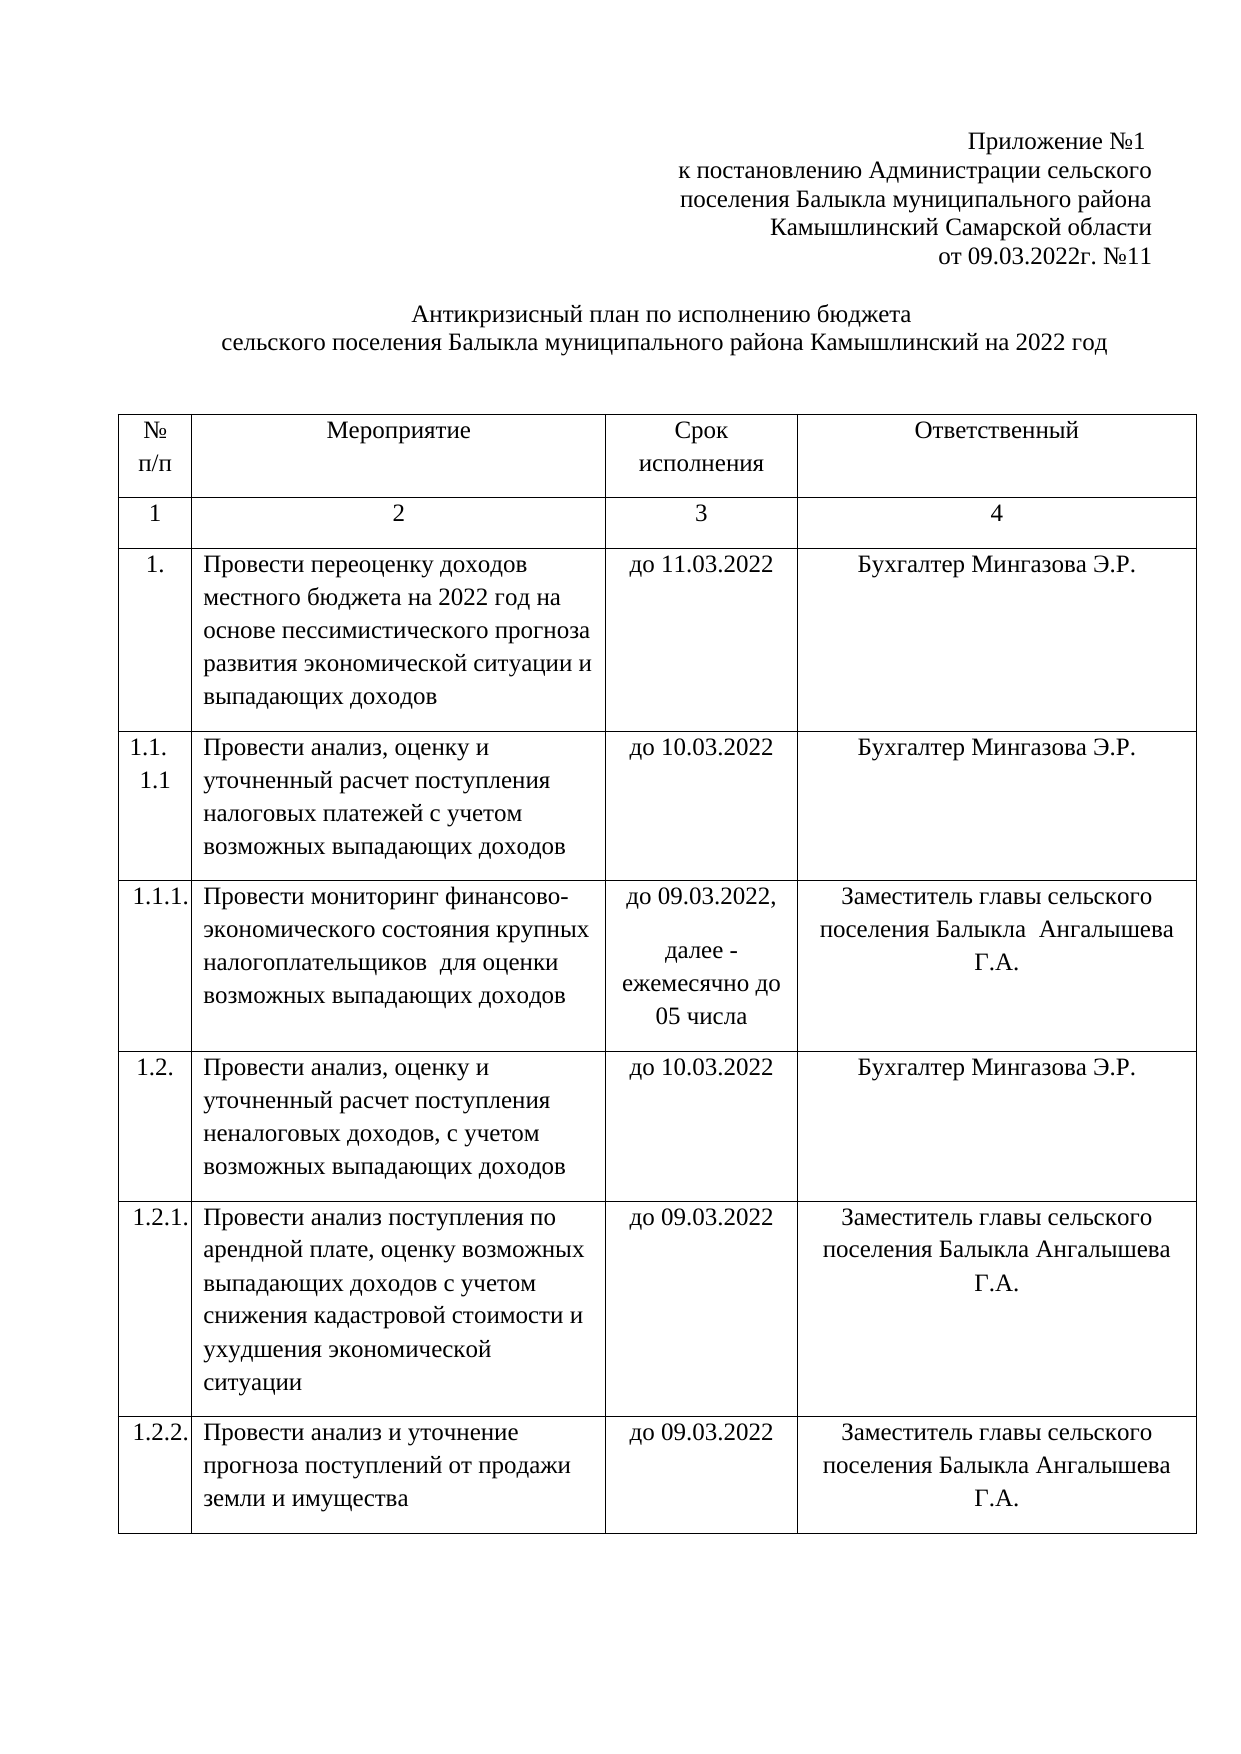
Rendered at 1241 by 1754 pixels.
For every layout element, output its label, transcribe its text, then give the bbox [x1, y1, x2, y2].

table_cell 2 [192, 498, 605, 548]
text Приложение №1 [664, 126, 1152, 155]
table_cell до 09.03.2022, далее - ежемесячно до 05 числа [606, 881, 797, 1051]
table_cell Провести анализ и уточнение прогноза поступлений от продажи земли и имущества [192, 1417, 605, 1533]
table_cell 1.2. [119, 1052, 191, 1201]
table_cell до 09.03.2022 [606, 1417, 797, 1533]
table_cell Заместитель главы сельского поселения Балыкла Ангалышева Г.А. [798, 1202, 1196, 1416]
table_cell Провести анализ поступления по арендной плате, оценку возможных выпадающих доходов с учетом снижения кадастровой стоимости и ухудшения экономической ситуации [192, 1202, 605, 1416]
table_cell Провести анализ, оценку и уточненный расчет поступления налоговых платежей с учетом возможных выпадающих доходов [192, 732, 605, 880]
table_cell 1.2.2. [119, 1417, 191, 1533]
table_cell 1. [119, 549, 191, 731]
table_cell 1.1 [119, 732, 191, 880]
text к постановлению Администрации сельского поселения Балыкла муниципального района [664, 155, 1152, 212]
text Камышлинский Самарской области [664, 212, 1152, 241]
table_cell Бухгалтер Мингазова Э.Р. [798, 732, 1196, 880]
text сельского поселения Балыкла муниципального района Камышлинский на 2022 год [177, 327, 1152, 356]
table_cell 4 [798, 498, 1196, 548]
table_header Срок исполнения [606, 415, 797, 497]
table_cell до 10.03.2022 [606, 1052, 797, 1201]
table_cell Бухгалтер Мингазова Э.Р. [798, 549, 1196, 731]
table_cell 1.2.1. [119, 1202, 191, 1416]
table_cell Заместитель главы сельского поселения Балыкла Ангалышева Г.А. [798, 881, 1196, 1051]
table_header № п/п [119, 415, 191, 497]
table_cell Провести переоценку доходов местного бюджета на 2022 год на основе пессимистического прогноза развития экономической ситуации и выпадающих доходов [192, 549, 605, 731]
table_cell до 10.03.2022 [606, 732, 797, 880]
table_cell Провести анализ, оценку и уточненный расчет поступления неналоговых доходов, с учетом возможных выпадающих доходов [192, 1052, 605, 1201]
text Антикризисный план по исполнению бюджета [177, 299, 1152, 327]
table_cell 1 [119, 498, 191, 548]
table_cell 3 [606, 498, 797, 548]
table_cell 1.1.1. [119, 881, 191, 1051]
table_cell до 11.03.2022 [606, 549, 797, 731]
table_header Ответственный [798, 415, 1196, 497]
table_cell до 09.03.2022 [606, 1202, 797, 1416]
table_cell Заместитель главы сельского поселения Балыкла Ангалышева Г.А. [798, 1417, 1196, 1533]
table_header Мероприятие [192, 415, 605, 497]
table_cell Бухгалтер Мингазова Э.Р. [798, 1052, 1196, 1201]
table_cell Провести мониторинг финансово-экономического состояния крупных налогоплательщиков для оценки возможных выпадающих доходов [192, 881, 605, 1051]
text от 09.03.2022г. №11 [664, 241, 1152, 270]
